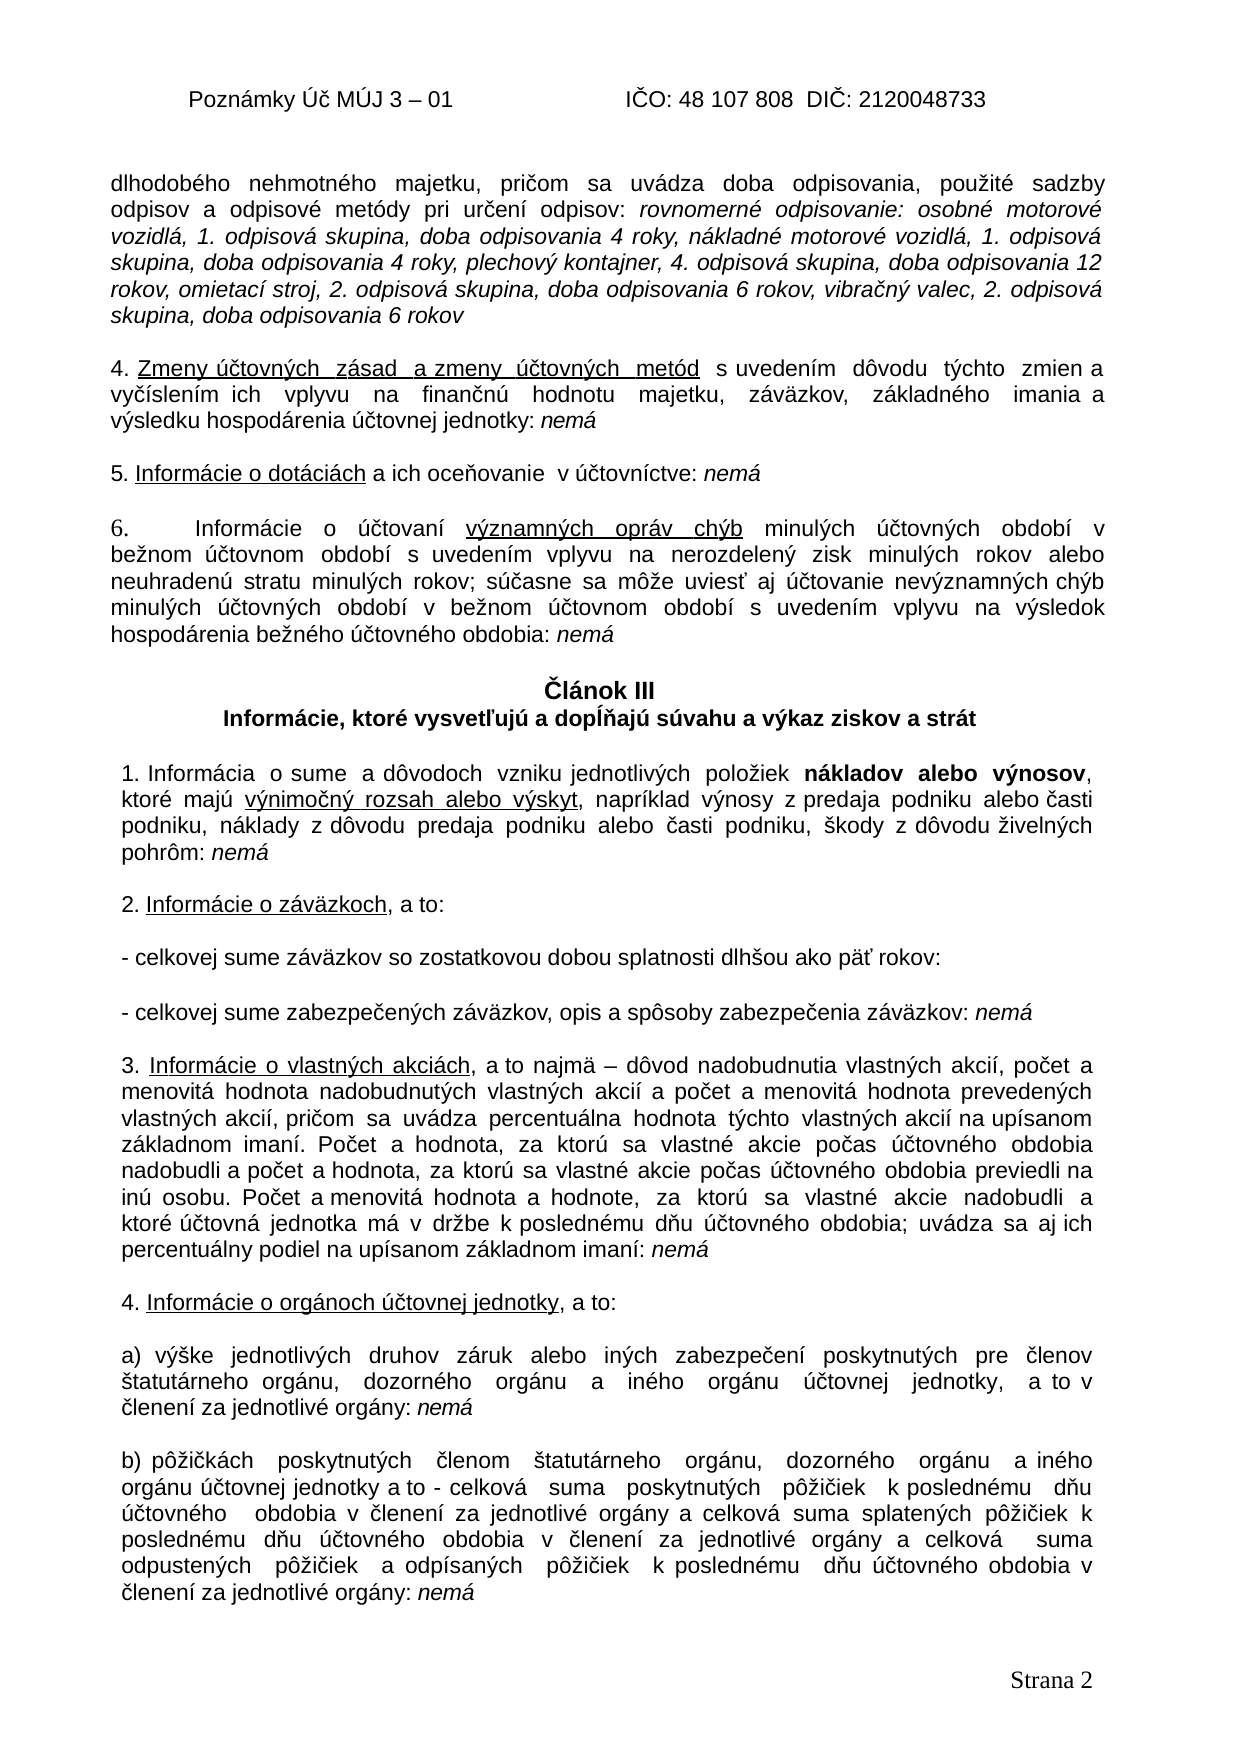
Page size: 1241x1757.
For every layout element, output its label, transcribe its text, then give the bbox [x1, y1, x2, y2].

text b) pôžičkách poskytnutých členom štatutárneho orgánu, dozorného orgánu a iného orgánu účtovnej jednotky a to - celková suma poskytnutých pôžičiek k poslednému dňu účtovného obdobia v členení za jednotlivé orgány a celková suma splatených pôžičiek k poslednému dňu účtovného obdobia v členení za jednotlivé orgány a celková suma odpustených pôžičiek a odpísaných pôžičiek k poslednému dňu účtovného obdobia v členení za jednotlivé orgány: nemá [121, 1447, 1093, 1605]
text - celkovej sume zabezpečených záväzkov, opis a spôsoby zabezpečenia záväzkov: nemá [121, 999, 1093, 1025]
text 4. Zmeny účtovných zásad a zmeny účtovných metód s uvedením dôvodu týchto zmien a vyčíslením ich vplyvu na finančnú hodnotu majetku, záväzkov, základného imania a výsledku hospodárenia účtovnej jednotky: nemá [110, 354, 1105, 434]
text 1. Informácia o sume a dôvodoch vzniku jednotlivých položiek nákladov alebo výnosov, ktoré majú výnimočný rozsah alebo výskyt, napríklad výnosy z predaja podniku alebo časti podniku, náklady z dôvodu predaja podniku alebo časti podniku, škody z dôvodu živelných pohrôm: nemá [121, 759, 1093, 865]
text 2. Informácie o záväzkoch, a to: [121, 891, 1093, 918]
list Informácie o účtovaní významných opráv chýb minulých účtovných období v bežnom účtovnom období s uvedením vplyvu na nerozdelený zisk minulých rokov alebo neuhradenú stratu minulých rokov; súčasne sa môže uviesť aj účtovanie nevýznamných chýb minulých účtovných období v bežnom účtovnom období s uvedením vplyvu na výsledok hospodárenia bežného účtovného obdobia: nemá [110, 513, 1105, 647]
subtitle Článok III [110, 676, 1088, 705]
text 4. Informácie o orgánoch účtovnej jednotky, a to: [121, 1289, 1093, 1315]
text Informácie, ktoré vysvetľujú a dopĺňajú súvahu a výkaz ziskov a strát [110, 705, 1088, 731]
text - celkovej sume záväzkov so zostatkovou dobou splatnosti dlhšou ako päť rokov: [121, 944, 1093, 970]
text dlhodobého nehmotného majetku, pričom sa uvádza doba odpisovania, použité sadzby odpisov a odpisové metódy pri určení odpisov: rovnomerné odpisovanie: osobné motorové vozidlá, 1. odpisová skupina, doba odpisovania 4 roky, nákladné motorové vozidlá, 1. odpisová skupina, doba odpisovania 4 roky, plechový kontajner, 4. odpisová skupina, doba odpisovania 12 rokov, omietací stroj, 2. odpisová skupina, doba odpisovania 6 rokov, vibračný valec, 2. odpisová skupina, doba odpisovania 6 rokov [110, 170, 1105, 328]
text 5. Informácie o dotáciách a ich oceňovanie v účtovníctve: nemá [110, 460, 1105, 486]
text a) výške jednotlivých druhov záruk alebo iných zabezpečení poskytnutých pre členov štatutárneho orgánu, dozorného orgánu a iného orgánu účtovnej jednotky, a to v členení za jednotlivé orgány: nemá [121, 1342, 1093, 1421]
text 3. Informácie o vlastných akciách, a to najmä – dôvod nadobudnutia vlastných akcií, počet a menovitá hodnota nadobudnutých vlastných akcií a počet a menovitá hodnota prevedených vlastných akcií, pričom sa uvádza percentuálna hodnota týchto vlastných akcií na upísanom základnom imaní. Počet a hodnota, za ktorú sa vlastné akcie počas účtovného obdobia nadobudli a počet a hodnota, za ktorú sa vlastné akcie počas účtovného obdobia previedli na inú osobu. Počet a menovitá hodnota a hodnote, za ktorú sa vlastné akcie nadobudli a ktoré účtovná jednotka má v držbe k poslednému dňu účtovného obdobia; uvádza sa aj ich percentuálny podiel na upísanom základnom imaní: nemá [121, 1052, 1093, 1263]
